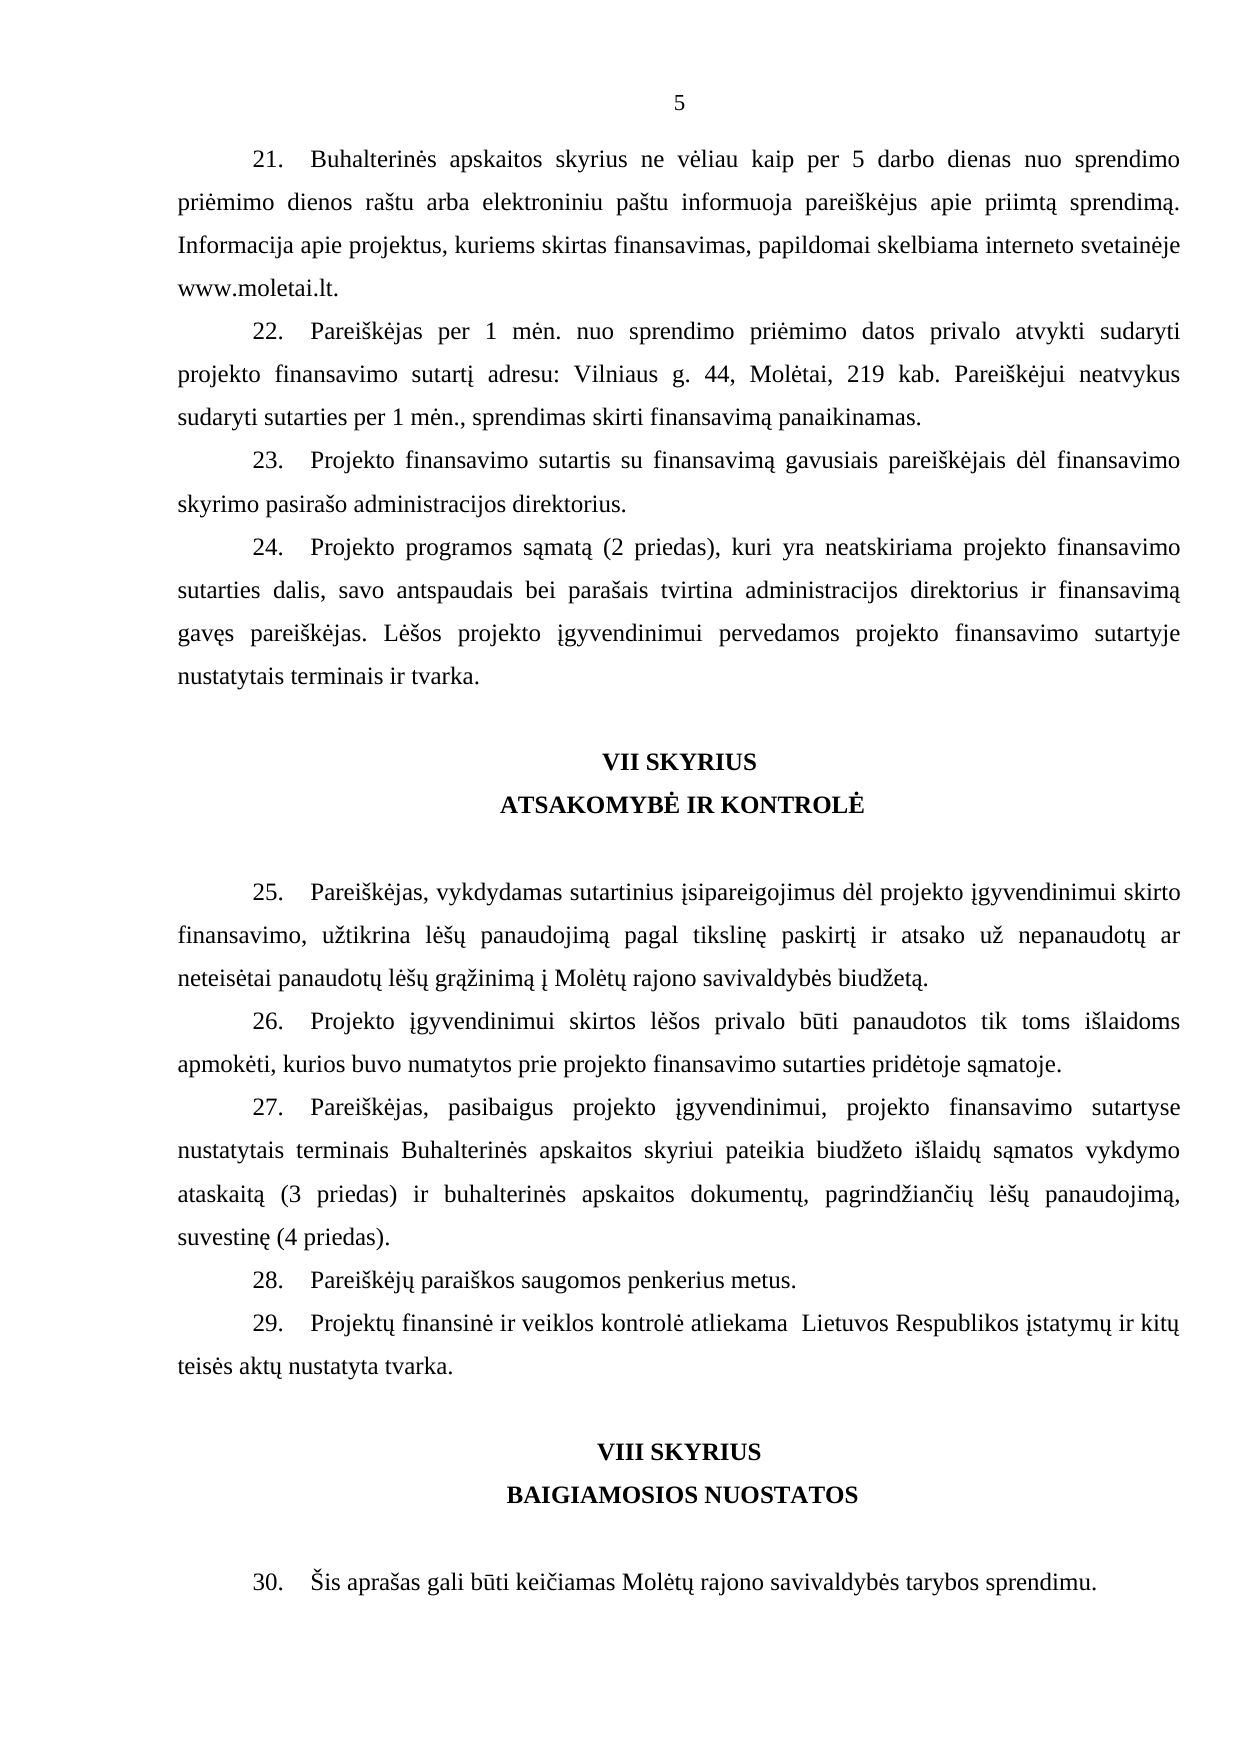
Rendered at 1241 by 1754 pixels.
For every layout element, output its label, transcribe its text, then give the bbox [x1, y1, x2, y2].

text 24. Projekto programos sąmatą (2 priedas), kuri yra neatskiriama projekto finansavimo sutarties dalis, savo antspaudais bei parašais tvirtina administracijos direktorius ir finansavimą gavęs pareiškėjas. Lėšos projekto įgyvendinimui pervedamos projekto finansavimo sutartyje nustatytais terminais ir tvarka. [177, 532, 1181, 690]
text 28. Pareiškėjų paraiškos saugomos penkerius metus. [177, 1265, 1181, 1294]
text 29. Projektų finansinė ir veiklos kontrolė atliekama Lietuvos Respublikos įstatymų ir kitų teisės aktų nustatyta tvarka. [177, 1308, 1181, 1380]
text 21. Buhalterinės apskaitos skyrius ne vėliau kaip per 5 darbo dienas nuo sprendimo priėmimo dienos raštu arba elektroniniu paštu informuoja pareiškėjus apie priimtą sprendimą. Informacija apie projektus, kuriems skirtas finansavimas, papildomai skelbiama interneto svetainėje www.moletai.lt. [177, 144, 1181, 302]
text 23. Projekto finansavimo sutartis su finansavimą gavusiais pareiškėjais dėl finansavimo skyrimo pasirašo administracijos direktorius. [177, 446, 1181, 517]
text BAIGIAMOSIOS NUOSTATOS [177, 1481, 1181, 1509]
text ATSAKOMYBĖ IR KONTROLĖ [177, 791, 1181, 819]
text VIII SKYRIUS [177, 1437, 1181, 1466]
text 25. Pareiškėjas, vykdydamas sutartinius įsipareigojimus dėl projekto įgyvendinimui skirto finansavimo, užtikrina lėšų panaudojimą pagal tikslinę paskirtį ir atsako už nepanaudotų ar neteisėtai panaudotų lėšų grąžinimą į Molėtų rajono savivaldybės biudžetą. [177, 877, 1181, 992]
text 26. Projekto įgyvendinimui skirtos lėšos privalo būti panaudotos tik toms išlaidoms apmokėti, kurios buvo numatytos prie projekto finansavimo sutarties pridėtoje sąmatoje. [177, 1006, 1181, 1078]
text 30. Šis aprašas gali būti keičiamas Molėtų rajono savivaldybės tarybos sprendimu. [177, 1567, 1181, 1596]
text 27. Pareiškėjas, pasibaigus projekto įgyvendinimui, projekto finansavimo sutartyse nustatytais terminais Buhalterinės apskaitos skyriui pateikia biudžeto išlaidų sąmatos vykdymo ataskaitą (3 priedas) ir buhalterinės apskaitos dokumentų, pagrindžiančių lėšų panaudojimą, suvestinę (4 priedas). [177, 1092, 1181, 1251]
text VII SKYRIUS [177, 747, 1181, 776]
text 22. Pareiškėjas per 1 mėn. nuo sprendimo priėmimo datos privalo atvykti sudaryti projekto finansavimo sutartį adresu: Vilniaus g. 44, Molėtai, 219 kab. Pareiškėjui neatvykus sudaryti sutarties per 1 mėn., sprendimas skirti finansavimą panaikinamas. [177, 316, 1181, 431]
